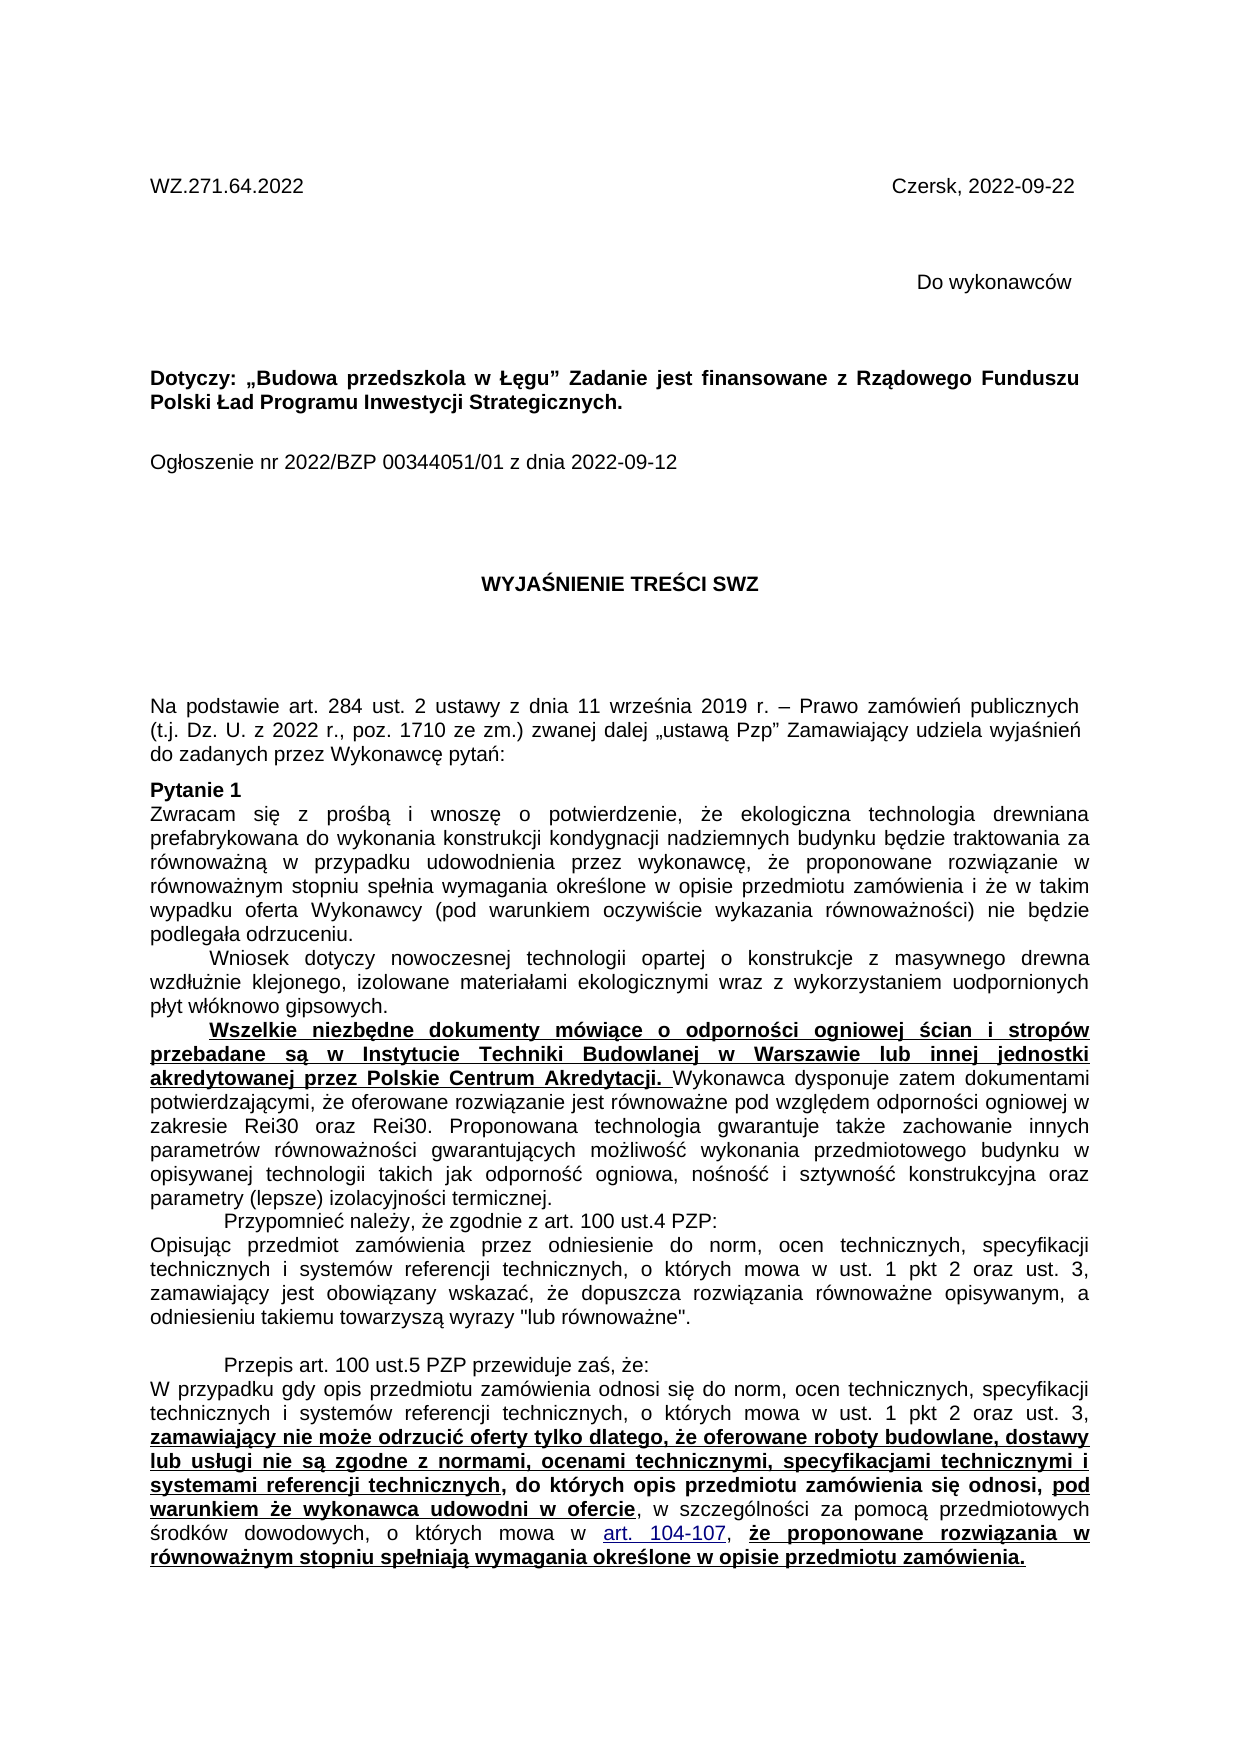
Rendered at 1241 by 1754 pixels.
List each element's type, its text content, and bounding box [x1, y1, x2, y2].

text Przypomnieć należy, że zgodnie z art. 100 ust.4 PZP: [150, 1209, 1090, 1233]
text Do wykonawców [519, 270, 1090, 294]
text akredytowanej przez Polskie Centrum Akredytacji. Wykonawca dysponuje zatem dokumentami potwierdzającymi, że oferowane rozwiązanie jest równoważne pod względem odporności ogniowej w zakresie Rei30 oraz Rei30. Proponowana technologia gwarantuje także zachowanie innych parametrów równoważności gwarantujących możliwość wykonania przedmiotowego budynku w opisywanej technologii takich jak odporność ogniowa, nośność i sztywność konstrukcyjna oraz parametry (lepsze) izolacyjności termicznej. [150, 1064, 1090, 1209]
text W przypadku gdy opis przedmiotu zamówienia odnosi się do norm, ocen technicznych, specyfikacji technicznych i systemów referencji technicznych, o których mowa w ust. 1 pkt 2 oraz ust. 3, zamawiający nie może odrzucić oferty tylko dlatego, że oferowane roboty budowlane, dostawy [150, 1377, 1090, 1446]
text Na podstawie art. 284 ust. 2 ustawy z dnia 11 września 2019 r. – Prawo zamówień publicznych (t.j. Dz. U. z 2022 r., poz. 1710 ze zm.) zwanej dalej „ustawą Pzp” Zamawiający udziela wyjaśnień do zadanych przez Wykonawcę pytań: [150, 694, 1090, 766]
text Opisując przedmiot zamówienia przez odniesienie do norm, ocen technicznych, specyfikacji technicznych i systemów referencji technicznych, o których mowa w ust. 1 pkt 2 oraz ust. 3, zamawiający jest obowiązany wskazać, że dopuszcza rozwiązania równoważne opisywanym, a odniesieniu takiemu towarzyszą wyrazy "lub równoważne". [150, 1233, 1090, 1329]
text WZ.271.64.2022 Czersk, 2022-09-22 [150, 174, 1090, 198]
text Ogłoszenie nr 2022/BZP 00344051/01 z dnia 2022-09-12 [150, 450, 1090, 474]
text Pytanie 1 [150, 778, 1090, 802]
text Wszelkie niezbędne dokumenty mówiące o odporności ogniowej ścian i stropów przebadane są w Instytucie Techniki Budowlanej w Warszawie lub innej jednostki [150, 1018, 1090, 1063]
text Przepis art. 100 ust.5 PZP przewiduje zaś, że: [150, 1353, 1090, 1377]
text Wniosek dotyczy nowoczesnej technologii opartej o konstrukcje z masywnego drewna wzdłużnie klejonego, izolowane materiałami ekologicznymi wraz z wykorzystaniem uodpornionych płyt włóknowo gipsowych. [150, 946, 1090, 1018]
text Dotyczy: „Budowa przedszkola w Łęgu” Zadanie jest finansowane z Rządowego Funduszu Polski Ład Programu Inwestycji Strategicznych. [150, 366, 1090, 413]
text lub usługi nie są zgodne z normami, ocenami technicznymi, specyfikacjami technicznymi i systemami referencji technicznych, do których opis przedmiotu zamówienia się odnosi, pod warunkiem że wykonawca udowodni w ofercie, w szczególności za pomocą przedmiotowych środków dowodowych, o których mowa w art. 104-107, że proponowane rozwiązania w równoważnym stopniu spełniają wymagania określone w opisie przedmiotu zamówienia. [150, 1447, 1090, 1569]
text WYJAŚNIENIE TREŚCI SWZ [150, 572, 1090, 596]
text Zwracam się z prośbą i wnoszę o potwierdzenie, że ekologiczna technologia drewniana prefabrykowana do wykonania konstrukcji kondygnacji nadziemnych budynku będzie traktowania za równoważną w przypadku udowodnienia przez wykonawcę, że proponowane rozwiązanie w równoważnym stopniu spełnia wymagania określone w opisie przedmiotu zamówienia i że w takim wypadku oferta Wykonawcy (pod warunkiem oczywiście wykazania równoważności) nie będzie podlegała odrzuceniu. [150, 802, 1090, 946]
